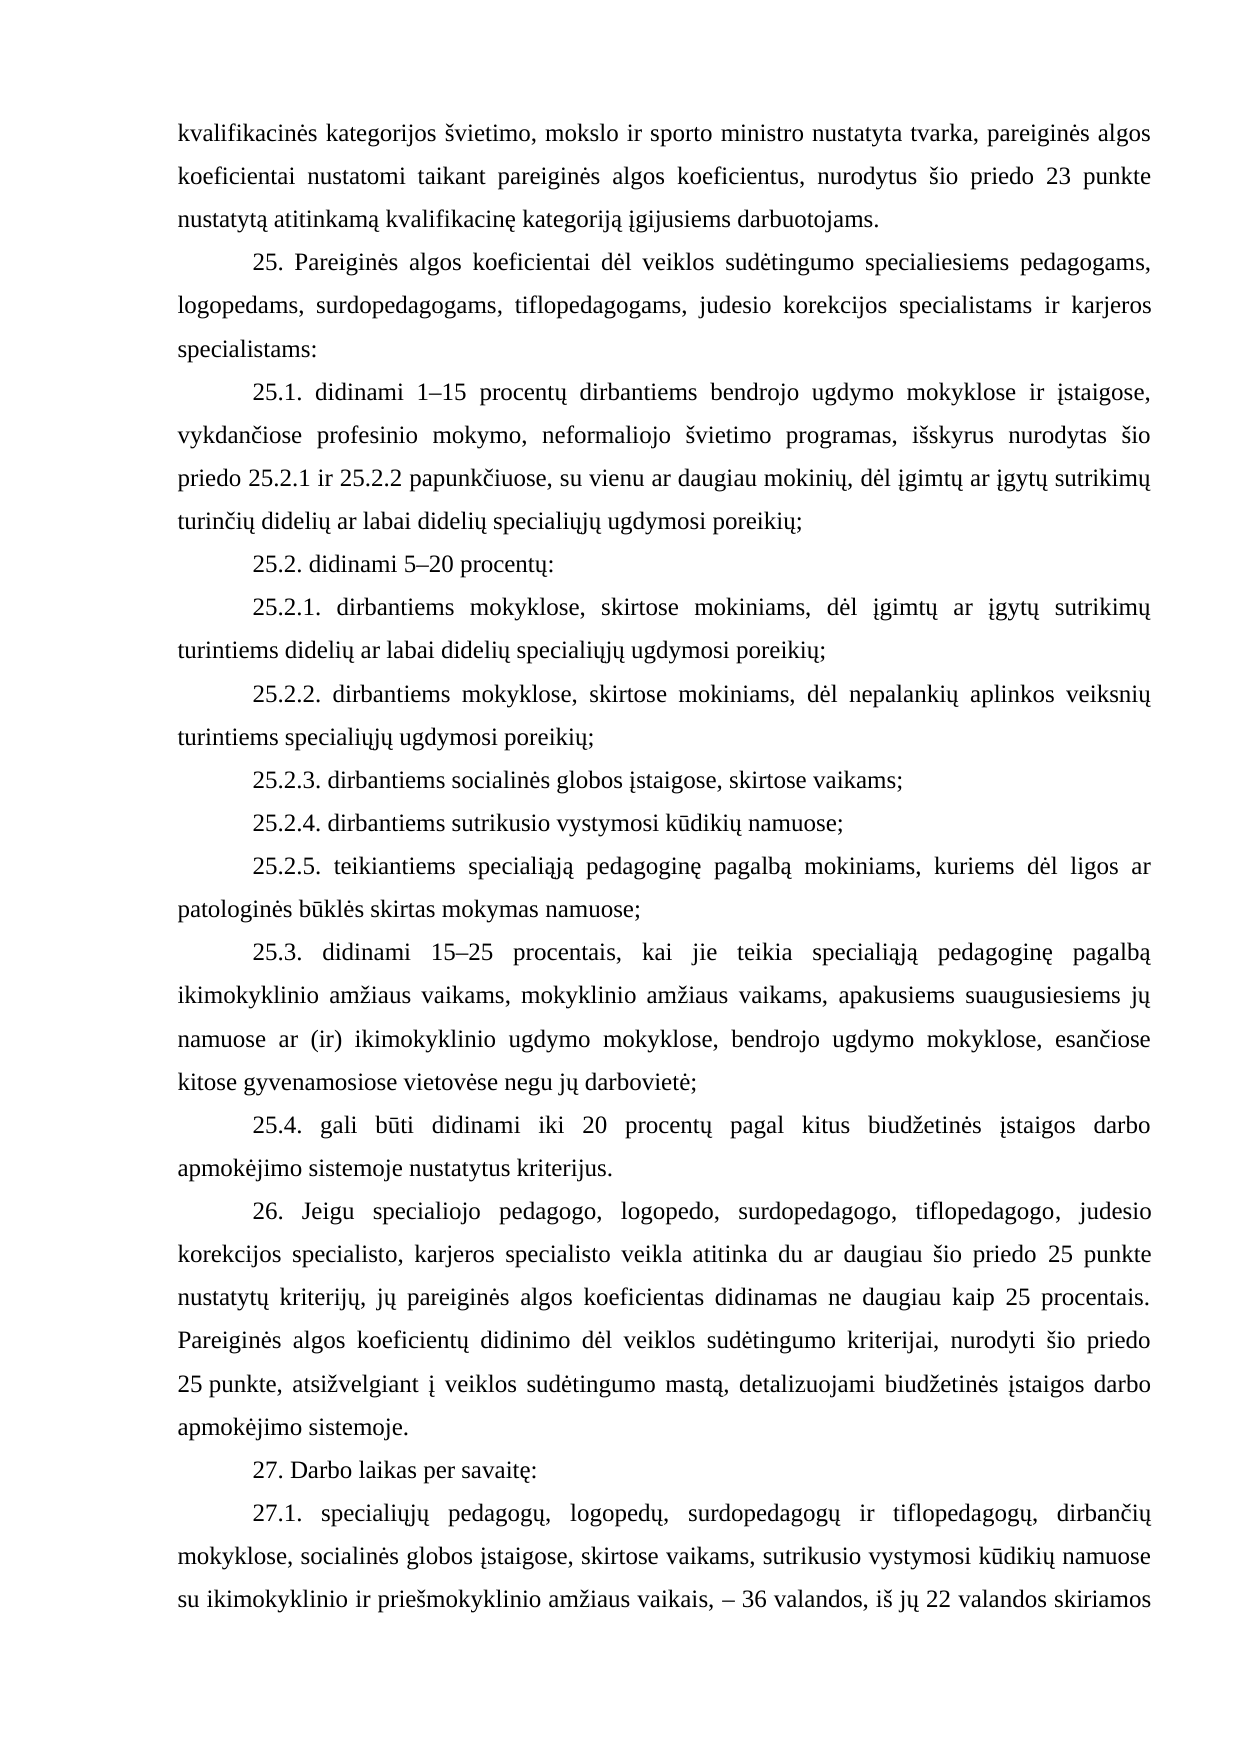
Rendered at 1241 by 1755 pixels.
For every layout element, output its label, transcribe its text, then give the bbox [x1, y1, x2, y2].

text 25.2.1. dirbantiems mokyklose, skirtose mokiniams, dėl įgimtų ar įgytų sutrikimų turintiems didelių ar labai didelių specialiųjų ugdymosi poreikių; [177, 592, 1152, 664]
text 25.1. didinami 1–15 procentų dirbantiems bendrojo ugdymo mokyklose ir įstaigose, vykdančiose profesinio mokymo, neformaliojo švietimo programas, išskyrus nurodytas šio priedo 25.2.1 ir 25.2.2 papunkčiuose, su vienu ar daugiau mokinių, dėl įgimtų ar įgytų sutrikimų turinčių didelių ar labai didelių specialiųjų ugdymosi poreikių; [177, 377, 1152, 535]
text 25. Pareiginės algos koeficientai dėl veiklos sudėtingumo specialiesiems pedagogams, logopedams, surdopedagogams, tiflopedagogams, judesio korekcijos specialistams ir karjeros specialistams: [177, 247, 1152, 362]
text 25.3. didinami 15–25 procentais, kai jie teikia specialiąją pedagoginę pagalbą ikimokyklinio amžiaus vaikams, mokyklinio amžiaus vaikams, apakusiems suaugusiesiems jų namuose ar (ir) ikimokyklinio ugdymo mokyklose, bendrojo ugdymo mokyklose, esančiose kitose gyvenamosiose vietovėse negu jų darbovietė; [177, 937, 1152, 1096]
text 26. Jeigu specialiojo pedagogo, logopedo, surdopedagogo, tiflopedagogo, judesio korekcijos specialisto, karjeros specialisto veikla atitinka du ar daugiau šio priedo 25 punkte nustatytų kriterijų, jų pareiginės algos koeficientas didinamas ne daugiau kaip 25 procentais. Pareiginės algos koeficientų didinimo dėl veiklos sudėtingumo kriterijai, nurodyti šio priedo 25 punkte, atsižvelgiant į veiklos sudėtingumo mastą, detalizuojami biudžetinės įstaigos darbo apmokėjimo sistemoje. [177, 1196, 1152, 1441]
text 27.1. specialiųjų pedagogų, logopedų, surdopedagogų ir tiflopedagogų, dirbančių mokyklose, socialinės globos įstaigose, skirtose vaikams, sutrikusio vystymosi kūdikių namuose su ikimokyklinio ir priešmokyklinio amžiaus vaikais, – 36 valandos, iš jų 22 valandos skiriamos [177, 1498, 1152, 1613]
text 25.2.5. teikiantiems specialiąją pedagoginę pagalbą mokiniams, kuriems dėl ligos ar patologinės būklės skirtas mokymas namuose; [177, 851, 1152, 923]
text kvalifikacinės kategorijos švietimo, mokslo ir sporto ministro nustatyta tvarka, pareiginės algos koeficientai nustatomi taikant pareiginės algos koeficientus, nurodytus šio priedo 23 punkte nustatytą atitinkamą kvalifikacinę kategoriją įgijusiems darbuotojams. [177, 118, 1152, 233]
text 25.2.2. dirbantiems mokyklose, skirtose mokiniams, dėl nepalankių aplinkos veiksnių turintiems specialiųjų ugdymosi poreikių; [177, 679, 1152, 751]
text 25.4. gali būti didinami iki 20 procentų pagal kitus biudžetinės įstaigos darbo apmokėjimo sistemoje nustatytus kriterijus. [177, 1110, 1152, 1182]
text 25.2.4. dirbantiems sutrikusio vystymosi kūdikių namuose; [177, 808, 1152, 837]
text 25.2.3. dirbantiems socialinės globos įstaigose, skirtose vaikams; [177, 765, 1152, 794]
text 25.2. didinami 5–20 procentų: [177, 549, 1152, 578]
text 27. Darbo laikas per savaitę: [177, 1455, 1152, 1484]
